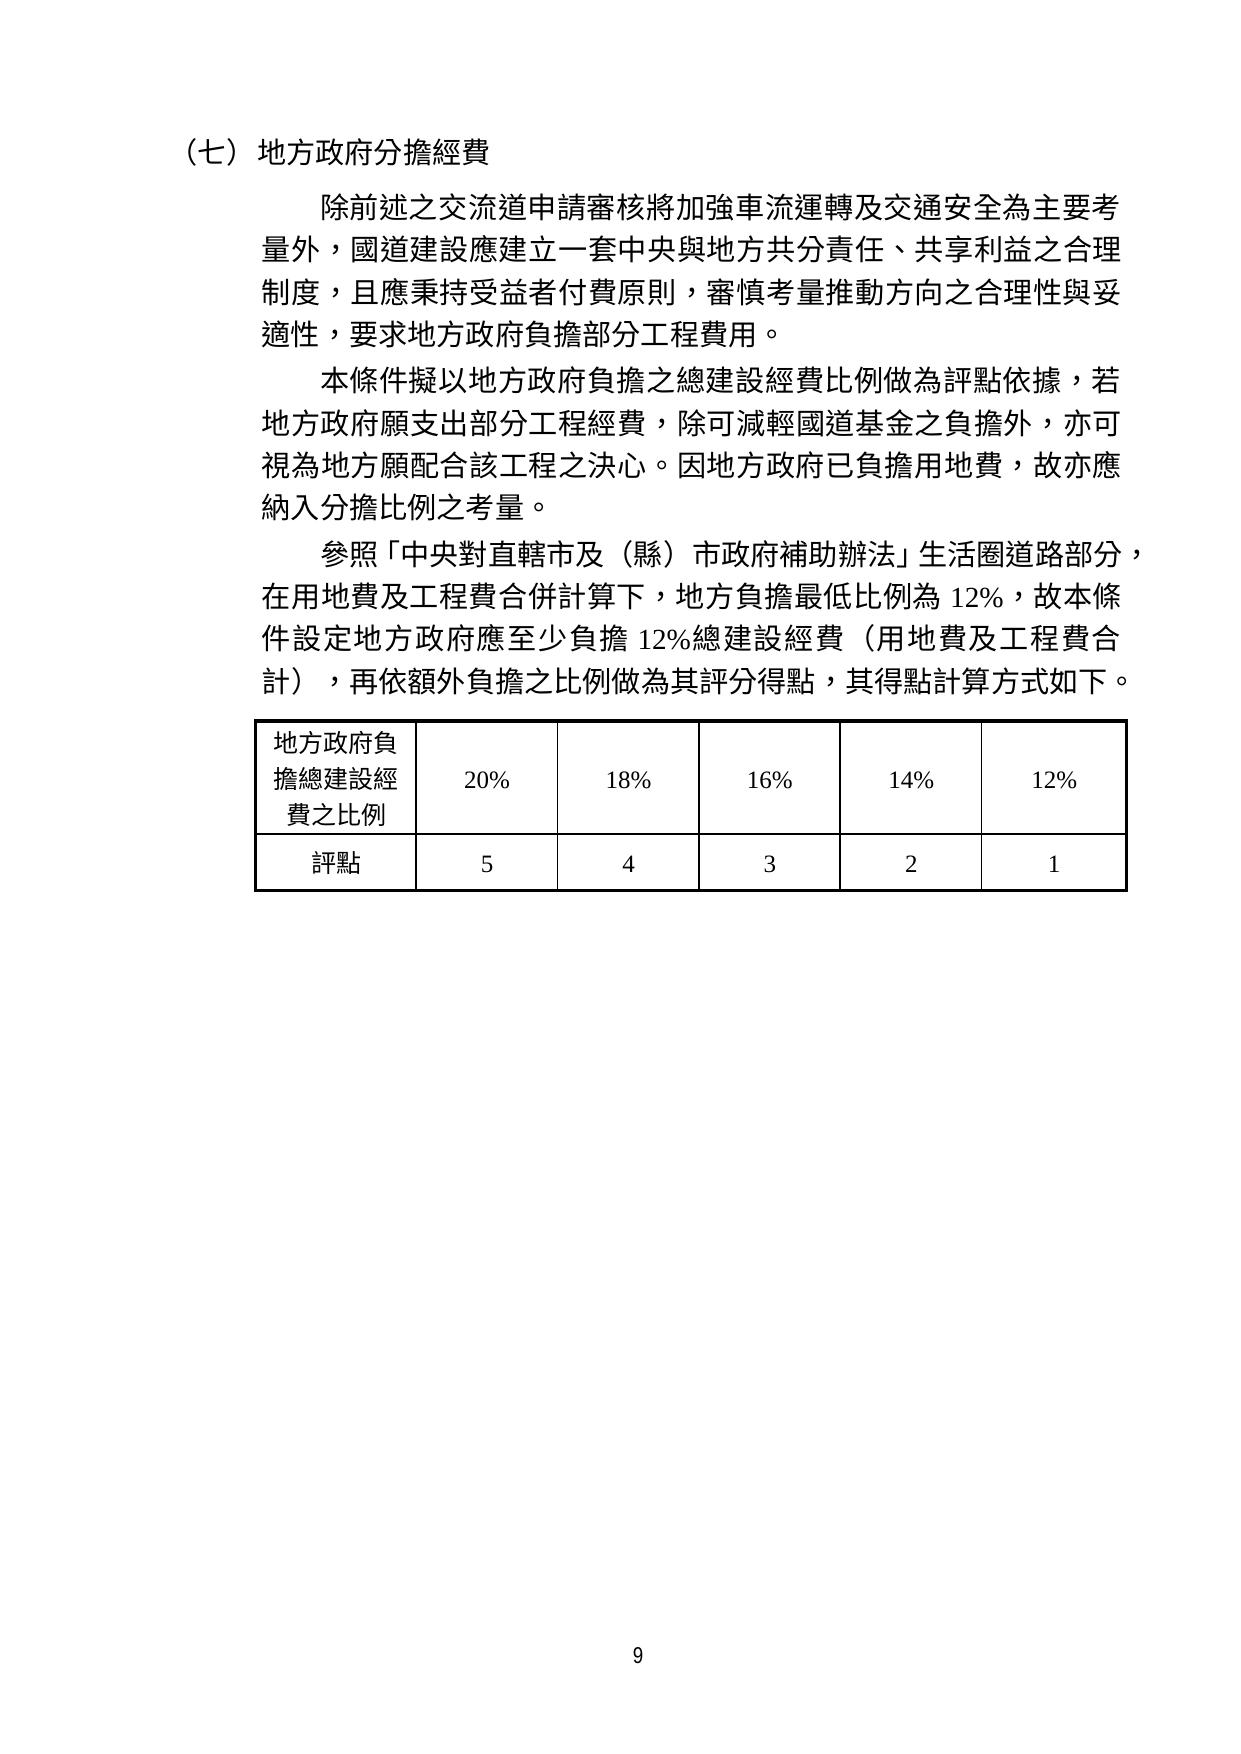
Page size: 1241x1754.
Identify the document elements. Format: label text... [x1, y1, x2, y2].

table_cell 3 [700, 835, 839, 889]
text 本條件擬以地方政府負擔之總建設經費比例做為評點依據，若地方政府願支出部分工程經費，除可減輕國道基金之負擔外，亦可視為地方願配合該工程之決心。因地方政府已負擔用地費，故亦應納入分擔比例之考量。 [261, 358, 1122, 527]
text 除前述之交流道申請審核將加強車流運轉及交通安全為主要考量外，國道建設應建立一套中央與地方共分責任、共享利益之合理制度，且應秉持受益者付費原則，審慎考量推動方向之合理性與妥適性，要求地方政府負擔部分工程費用。 [261, 185, 1122, 354]
text 參照「中央對直轄市及（縣）市政府補助辦法」生活圈道路部分，在用地費及工程費合併計算下，地方負擔最低比例為12%，故本條件設定地方政府應至少負擔12%總建設經費（用地費及工程費合計），再依額外負擔之比例做為其評分得點，其得點計算方式如下。 [262, 531, 1122, 701]
table_header 12% [982, 723, 1125, 833]
table_header 16% [700, 723, 839, 833]
table_cell 1 [982, 835, 1125, 889]
table_cell 4 [558, 835, 698, 889]
text （七） 地方政府分擔經費 [168, 130, 1122, 172]
table_header 18% [558, 723, 698, 833]
table_cell 2 [841, 835, 981, 889]
table_header 20% [417, 723, 557, 833]
table_cell 5 [417, 835, 557, 889]
table_header 地方政府負擔總建設經費之比例 [257, 723, 415, 833]
table_header 14% [841, 723, 981, 833]
table_cell 評點 [257, 835, 415, 889]
